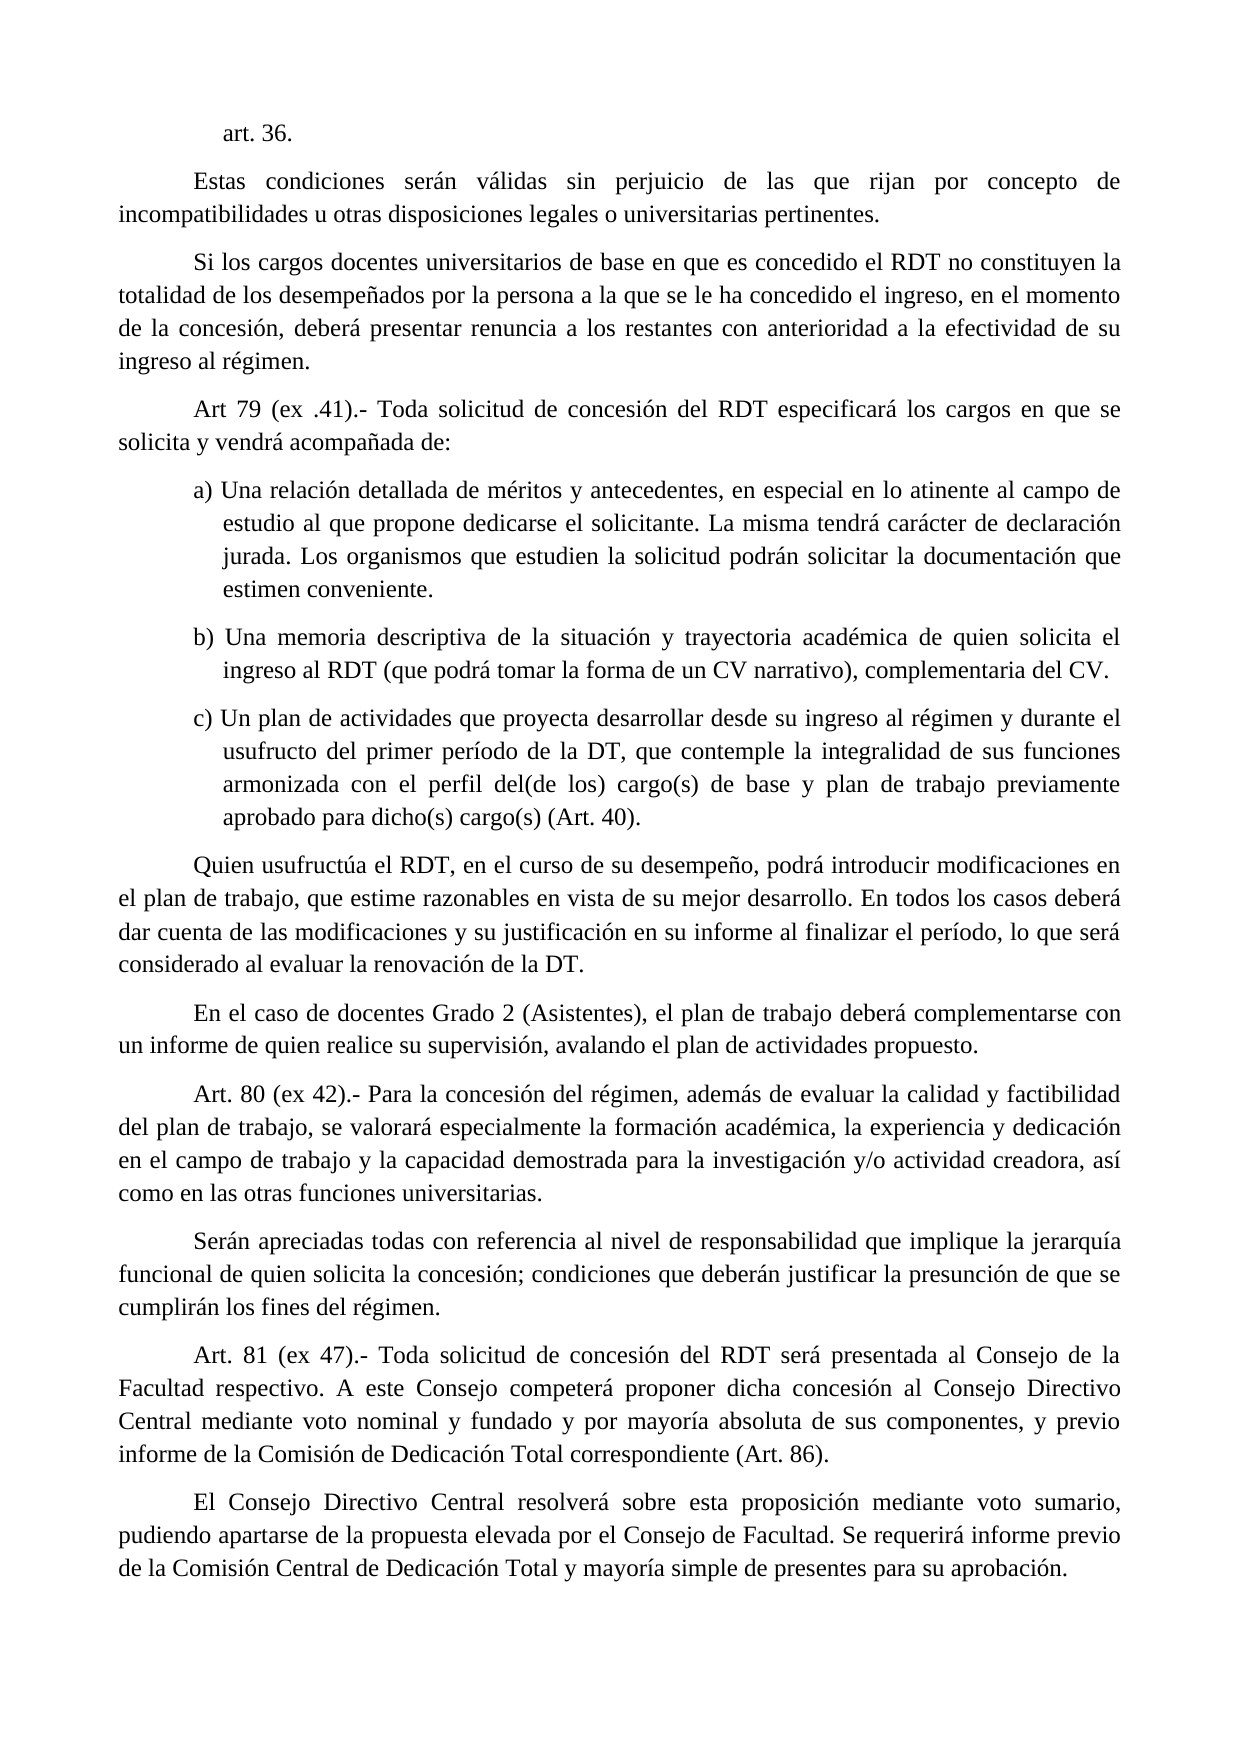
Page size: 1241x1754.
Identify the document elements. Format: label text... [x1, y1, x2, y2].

text En el caso de docentes Grado 2 (Asistentes), el plan de trabajo deberá complementarse con un informe de quien realice su supervisión, avalando el plan de actividades propuesto. [118, 998, 1122, 1059]
text c) Un plan de actividades que proyecta desarrollar desde su ingreso al régimen y durante el usufructo del primer período de la DT, que contemple la integralidad de sus funciones armonizada con el perfil del(de los) cargo(s) de base y plan de trabajo previamente aprobado para dicho(s) cargo(s) (Art. 40). [193, 703, 1122, 831]
text a) Una relación detallada de méritos y antecedentes, en especial en lo atinente al campo de estudio al que propone dedicarse el solicitante. La misma tendrá carácter de declaración jurada. Los organismos que estudien la solicitud podrán solicitar la documentación que estimen conveniente. [193, 475, 1122, 603]
text Estas condiciones serán válidas sin perjuicio de las que rijan por concepto de incompatibilidades u otras disposiciones legales o universitarias pertinentes. [118, 166, 1122, 228]
text Art. 81 (ex 47).- Toda solicitud de concesión del RDT será presentada al Consejo de la Facultad respectivo. A este Consejo competerá proponer dicha concesión al Consejo Directivo Central mediante voto nominal y fundado y por mayoría absoluta de sus componentes, y previo informe de la Comisión de Dedicación Total correspondiente (Art. 86). [118, 1340, 1122, 1468]
text art. 36. [193, 118, 1122, 147]
text El Consejo Directivo Central resolverá sobre esta proposición mediante voto sumario, pudiendo apartarse de la propuesta elevada por el Consejo de Facultad. Se requerirá informe previo de la Comisión Central de Dedicación Total y mayoría simple de presentes para su aprobación. [118, 1487, 1122, 1582]
text Quien usufructúa el RDT, en el curso de su desempeño, podrá introducir modificaciones en el plan de trabajo, que estime razonables en vista de su mejor desarrollo. En todos los casos deberá dar cuenta de las modificaciones y su justificación en su informe al finalizar el período, lo que será considerado al evaluar la renovación de la DT. [118, 851, 1122, 978]
text Art. 80 (ex 42).- Para la concesión del régimen, además de evaluar la calidad y factibilidad del plan de trabajo, se valorará especialmente la formación académica, la experiencia y dedicación en el campo de trabajo y la capacidad demostrada para la investigación y/o actividad creadora, así como en las otras funciones universitarias. [118, 1079, 1122, 1206]
text Art 79 (ex .41).- Toda solicitud de concesión del RDT especificará los cargos en que se solicita y vendrá acompañada de: [118, 394, 1122, 456]
text Si los cargos docentes universitarios de base en que es concedido el RDT no constituyen la totalidad de los desempeñados por la persona a la que se le ha concedido el ingreso, en el momento de la concesión, deberá presentar renuncia a los restantes con anterioridad a la efectividad de su ingreso al régimen. [118, 247, 1122, 375]
text b) Una memoria descriptiva de la situación y trayectoria académica de quien solicita el ingreso al RDT (que podrá tomar la forma de un CV narrativo), complementaria del CV. [193, 622, 1122, 684]
text Serán apreciadas todas con referencia al nivel de responsabilidad que implique la jerarquía funcional de quien solicita la concesión; condiciones que deberán justificar la presunción de que se cumplirán los fines del régimen. [118, 1226, 1122, 1321]
